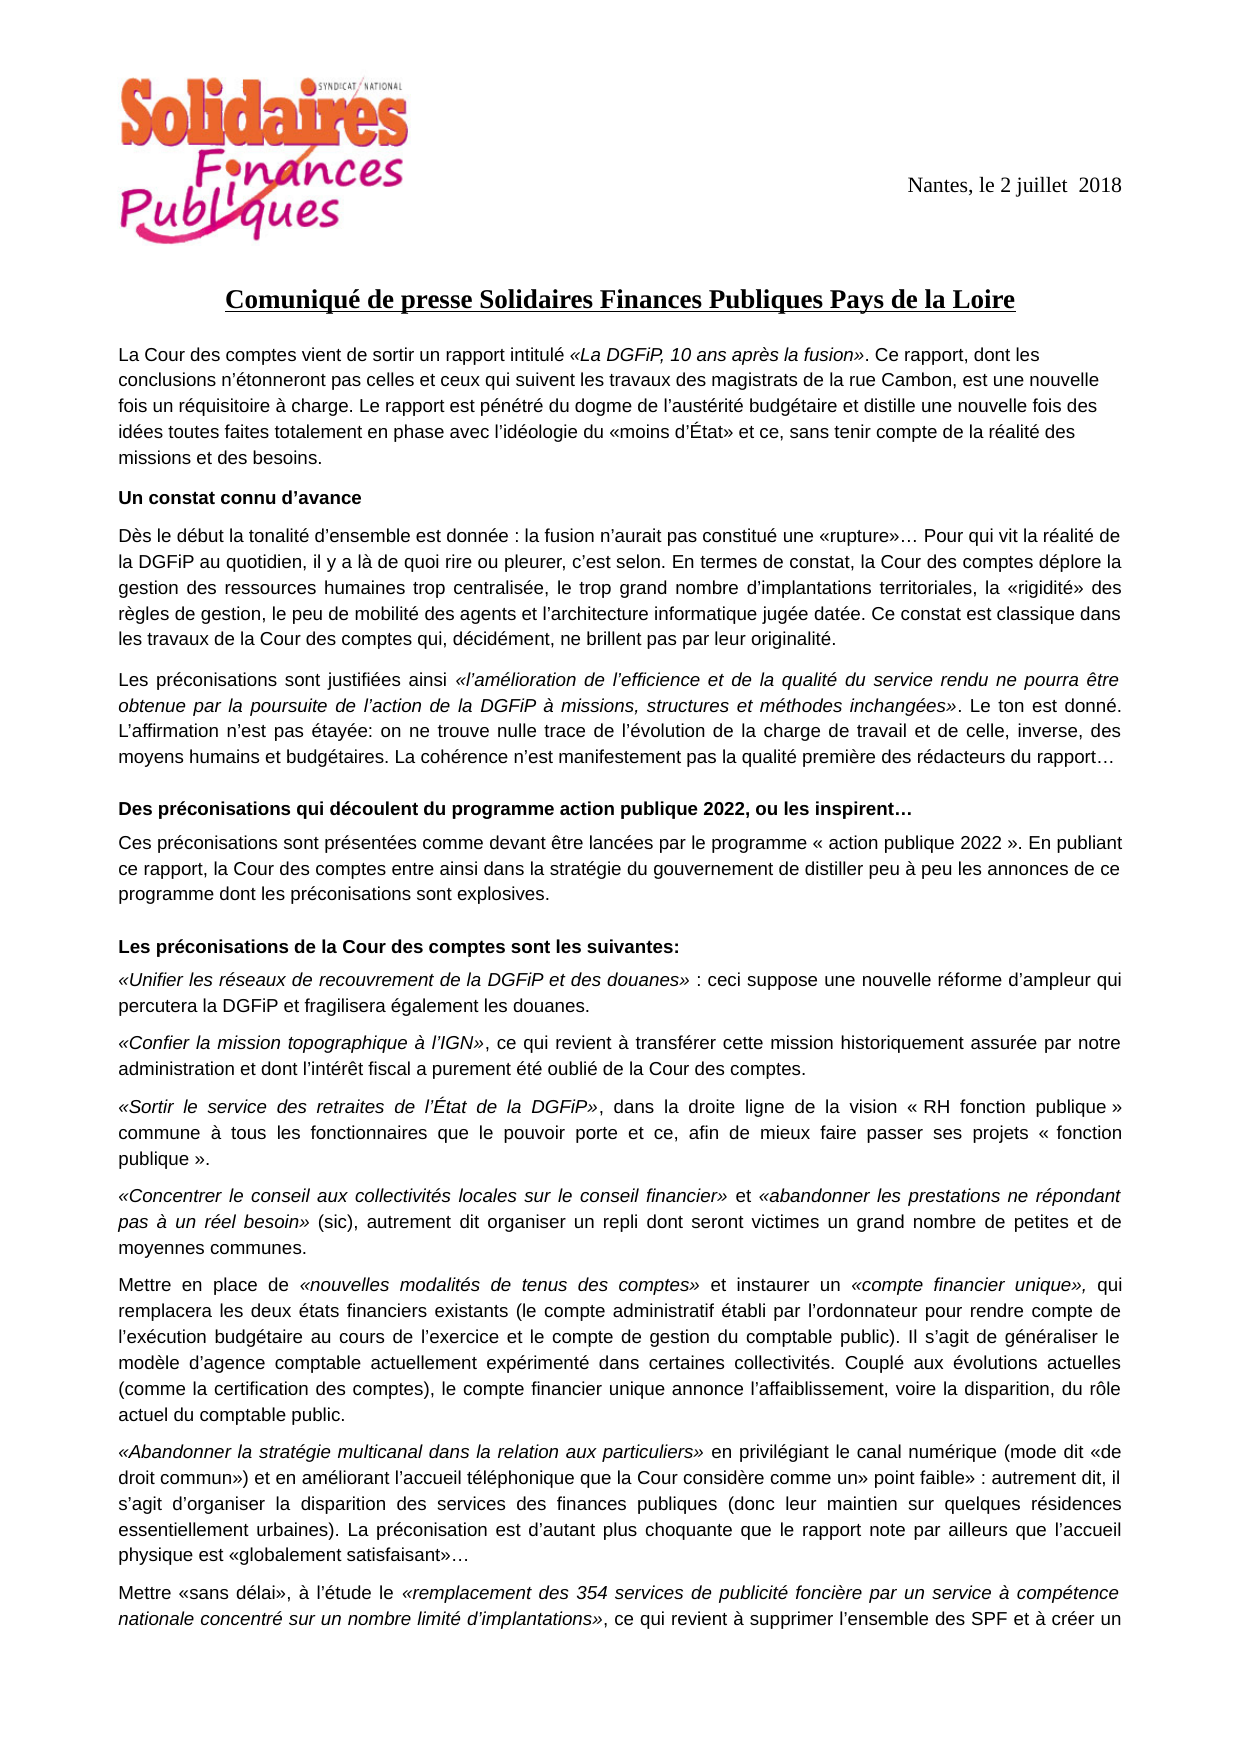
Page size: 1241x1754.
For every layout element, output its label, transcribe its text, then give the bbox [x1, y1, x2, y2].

text «Concentrer le conseil aux collectivités locales sur le conseil financier» et «abandonner les prestations ne répondant pas à un réel besoin» (sic), autrement dit organiser un repli dont seront victimes un grand nombre de petites et de moyennes communes. [118, 1185, 1122, 1258]
text Dès le début la tonalité d’ensemble est donnée : la fusion n’aurait pas constitué une «rupture»… Pour qui vit la réalité de la DGFiP au quotidien, il y a là de quoi rire ou pleurer, c’est selon. En termes de constat, la Cour des comptes déplore la gestion des ressources humaines trop centralisée, le trop grand nombre d’implantations territoriales, la «rigidité» des règles de gestion, le peu de mobilité des agents et l’architecture informatique jugée datée. Ce constat est classique dans les travaux de la Cour des comptes qui, décidément, ne brillent pas par leur originalité. [118, 525, 1122, 650]
picture [117, 69, 411, 250]
text Nantes, le 2 juillet 2018 [411, 172, 1122, 197]
subtitle Les préconisations de la Cour des comptes sont les suivantes: [118, 935, 1122, 957]
text Un constat connu d’avance [118, 487, 1122, 509]
text «Abandonner la stratégie multicanal dans la relation aux particuliers» en privilégiant le canal numérique (mode dit «de droit commun») et en améliorant l’accueil téléphonique que la Cour considère comme un» point faible» : autrement dit, il s’agit d’organiser la disparition des services des finances publiques (donc leur maintien sur quelques résidences essentiellement urbaines). La préconisation est d’autant plus choquante que le rapport note par ailleurs que l’accueil physique est «globalement satisfaisant»… [118, 1441, 1122, 1566]
text Mettre «sans délai», à l’étude le «remplacement des 354 services de publicité foncière par un service à compétence nationale concentré sur un nombre limité d’implantations», ce qui revient à supprimer l’ensemble des SPF et à créer un [118, 1582, 1122, 1629]
text Les préconisations sont justifiées ainsi «l’amélioration de l’efficience et de la qualité du service rendu ne pourra être obtenue par la poursuite de l’action de la DGFiP à missions, structures et méthodes inchangées». Le ton est donné. L’affirmation n’est pas étayée: on ne trouve nulle trace de l’évolution de la charge de travail et de celle, inverse, des moyens humains et budgétaires. La cohérence n’est manifestement pas la qualité première des rédacteurs du rapport… [118, 668, 1122, 768]
text «Sortir le service des retraites de l’État de la DGFiP», dans la droite ligne de la vision « RH fonction publique » commune à tous les fonctionnaires que le pouvoir porte et ce, afin de mieux faire passer ses projets « fonction publique ». [118, 1096, 1122, 1169]
text Ces préconisations sont présentées comme devant être lancées par le programme « action publique 2022 ». En publiant ce rapport, la Cour des comptes entre ainsi dans la stratégie du gouvernement de distiller peu à peu les annonces de ce programme dont les préconisations sont explosives. [118, 832, 1122, 905]
text Comuniqué de presse Solidaires Finances Publiques Pays de la Loire [118, 283, 1122, 315]
subtitle Des préconisations qui découlent du programme action publique 2022, ou les inspirent… [118, 798, 1122, 820]
text La Cour des comptes vient de sortir un rapport intitulé «La DGFiP, 10 ans après la fusion». Ce rapport, dont les conclusions n’étonneront pas celles et ceux qui suivent les travaux des magistrats de la rue Cambon, est une nouvelle fois un réquisitoire à charge. Le rapport est pénétré du dogme de l’austérité budgétaire et distille une nouvelle fois des idées toutes faites totalement en phase avec l’idéologie du «moins d’État» et ce, sans tenir compte de la réalité des missions et des besoins. [118, 343, 1122, 468]
text «Unifier les réseaux de recouvrement de la DGFiP et des douanes» : ceci suppose une nouvelle réforme d’ampleur qui percutera la DGFiP et fragilisera également les douanes. [118, 969, 1122, 1016]
text Mettre en place de «nouvelles modalités de tenus des comptes» et instaurer un «compte financier unique», qui remplacera les deux états financiers existants (le compte administratif établi par l’ordonnateur pour rendre compte de l’exécution budgétaire au cours de l’exercice et le compte de gestion du comptable public). Il s’agit de généraliser le modèle d’agence comptable actuellement expérimenté dans certaines collectivités. Couplé aux évolutions actuelles (comme la certification des comptes), le compte financier unique annonce l’affaiblissement, voire la disparition, du rôle actuel du comptable public. [118, 1274, 1122, 1425]
text «Confier la mission topographique à l’IGN», ce qui revient à transférer cette mission historiquement assurée par notre administration et dont l’intérêt fiscal a purement été oublié de la Cour des comptes. [118, 1032, 1122, 1079]
